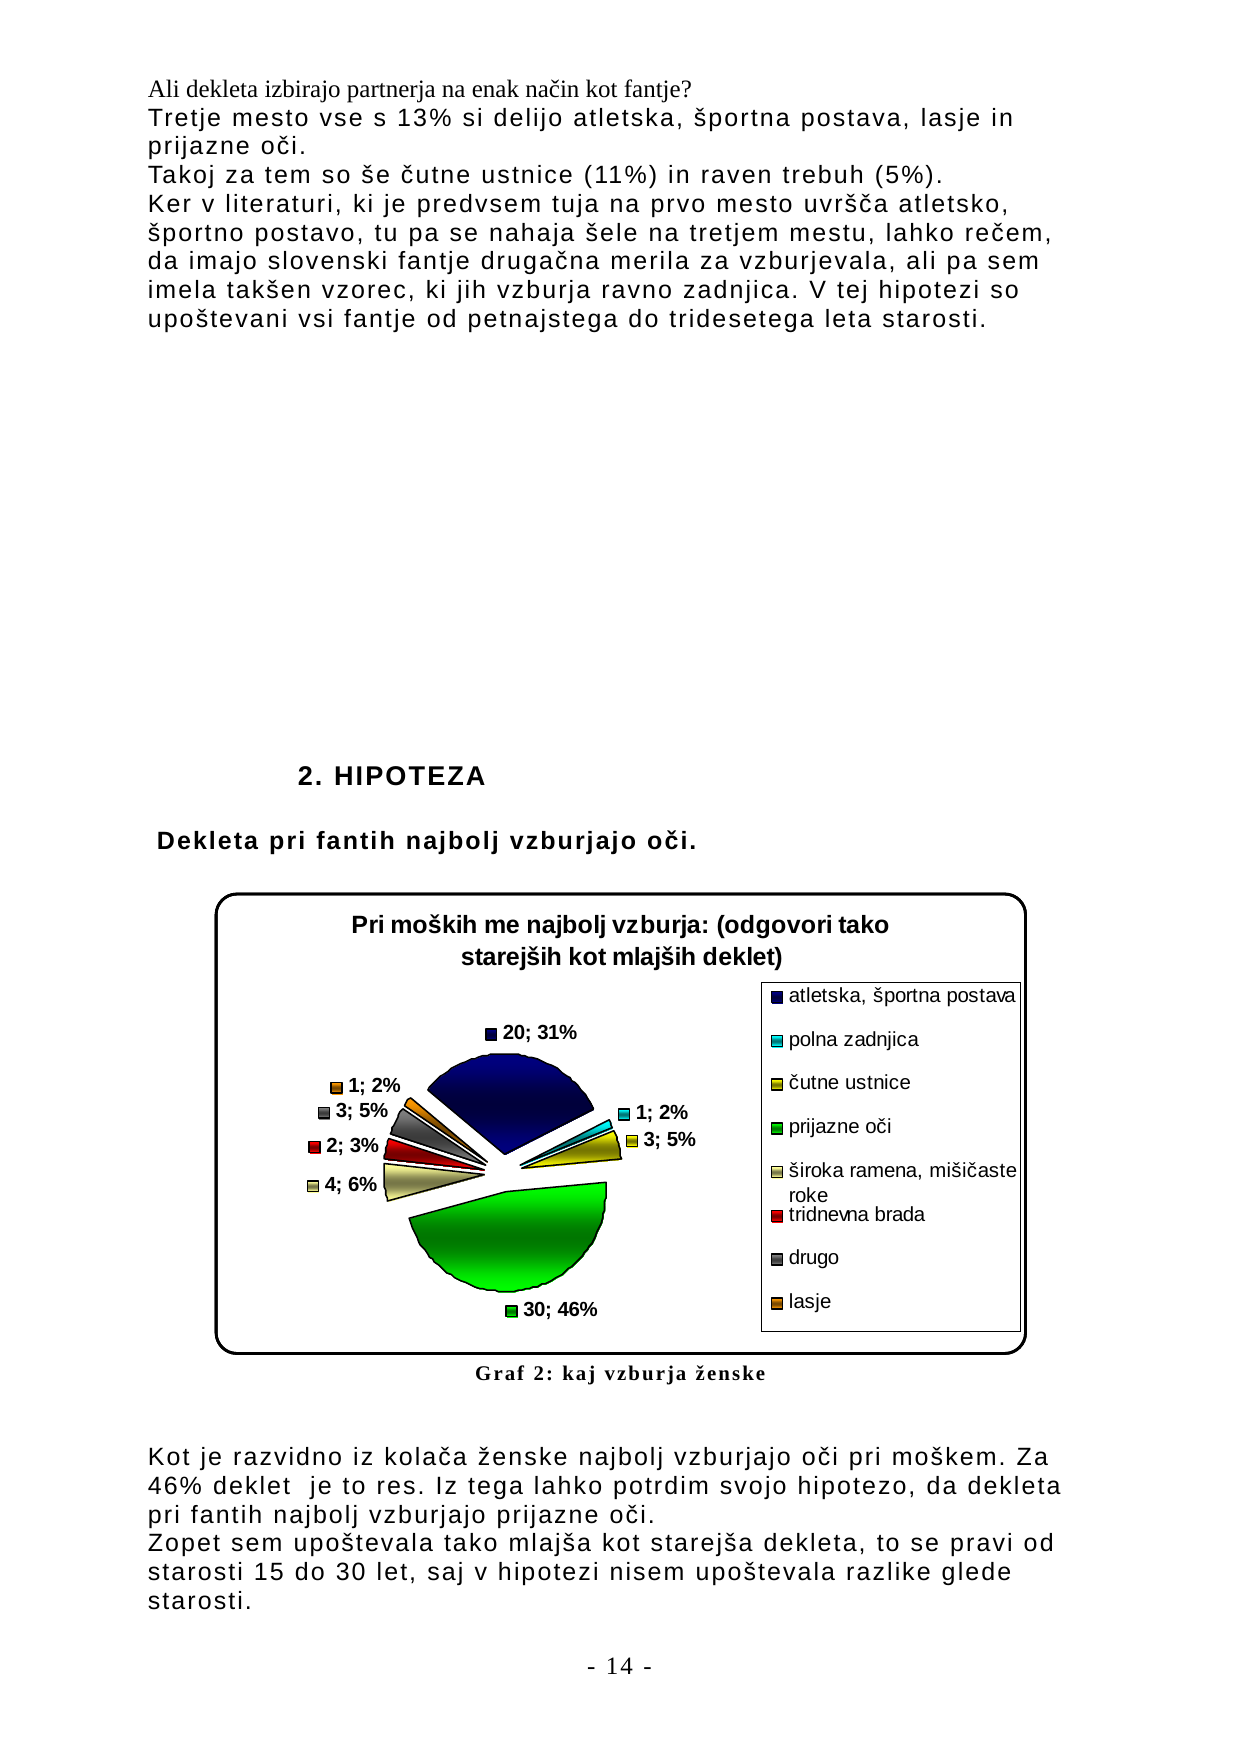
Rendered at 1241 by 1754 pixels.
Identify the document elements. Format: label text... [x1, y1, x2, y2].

text Ker v literaturi, ki je predvsem tuja na prvo mesto uvršča atletsko, športno postavo, tu pa se nahaja šele na tretjem mestu, lahko rečem, da imajo slovenski fantje drugačna merila za vzburjevala, ali pa sem imela takšen vzorec, ki jih vzburja ravno zadnjica. V tej hipotezi so upoštevani vsi fantje od petnajstega do tridesetega leta starosti. [148, 189, 1092, 333]
text Takoj za tem so še čutne ustnice (11%) in raven trebuh (5%). [148, 160, 1092, 189]
text Graf 2: kaj vzburja ženske [148, 1361, 1092, 1384]
text Zopet sem upoštevala tako mlajša kot starejša dekleta, to se pravi od starosti 15 do 30 let, saj v hipotezi nisem upoštevala razlike glede starosti. [148, 1528, 1092, 1614]
subtitle 2. HIPOTEZA [260, 760, 1092, 791]
text Dekleta pri fantih najbolj vzburjajo oči. [148, 826, 1092, 855]
text Kot je razvidno iz kolača ženske najbolj vzburjajo oči pri moškem. Za 46% deklet je to res. Iz tega lahko potrdim svojo hipotezo, da dekleta pri fantih najbolj vzburjajo prijazne oči. [148, 1442, 1092, 1528]
text Tretje mesto vse s 13% si delijo atletska, športna postava, lasje in prijazne oči. [148, 103, 1092, 160]
